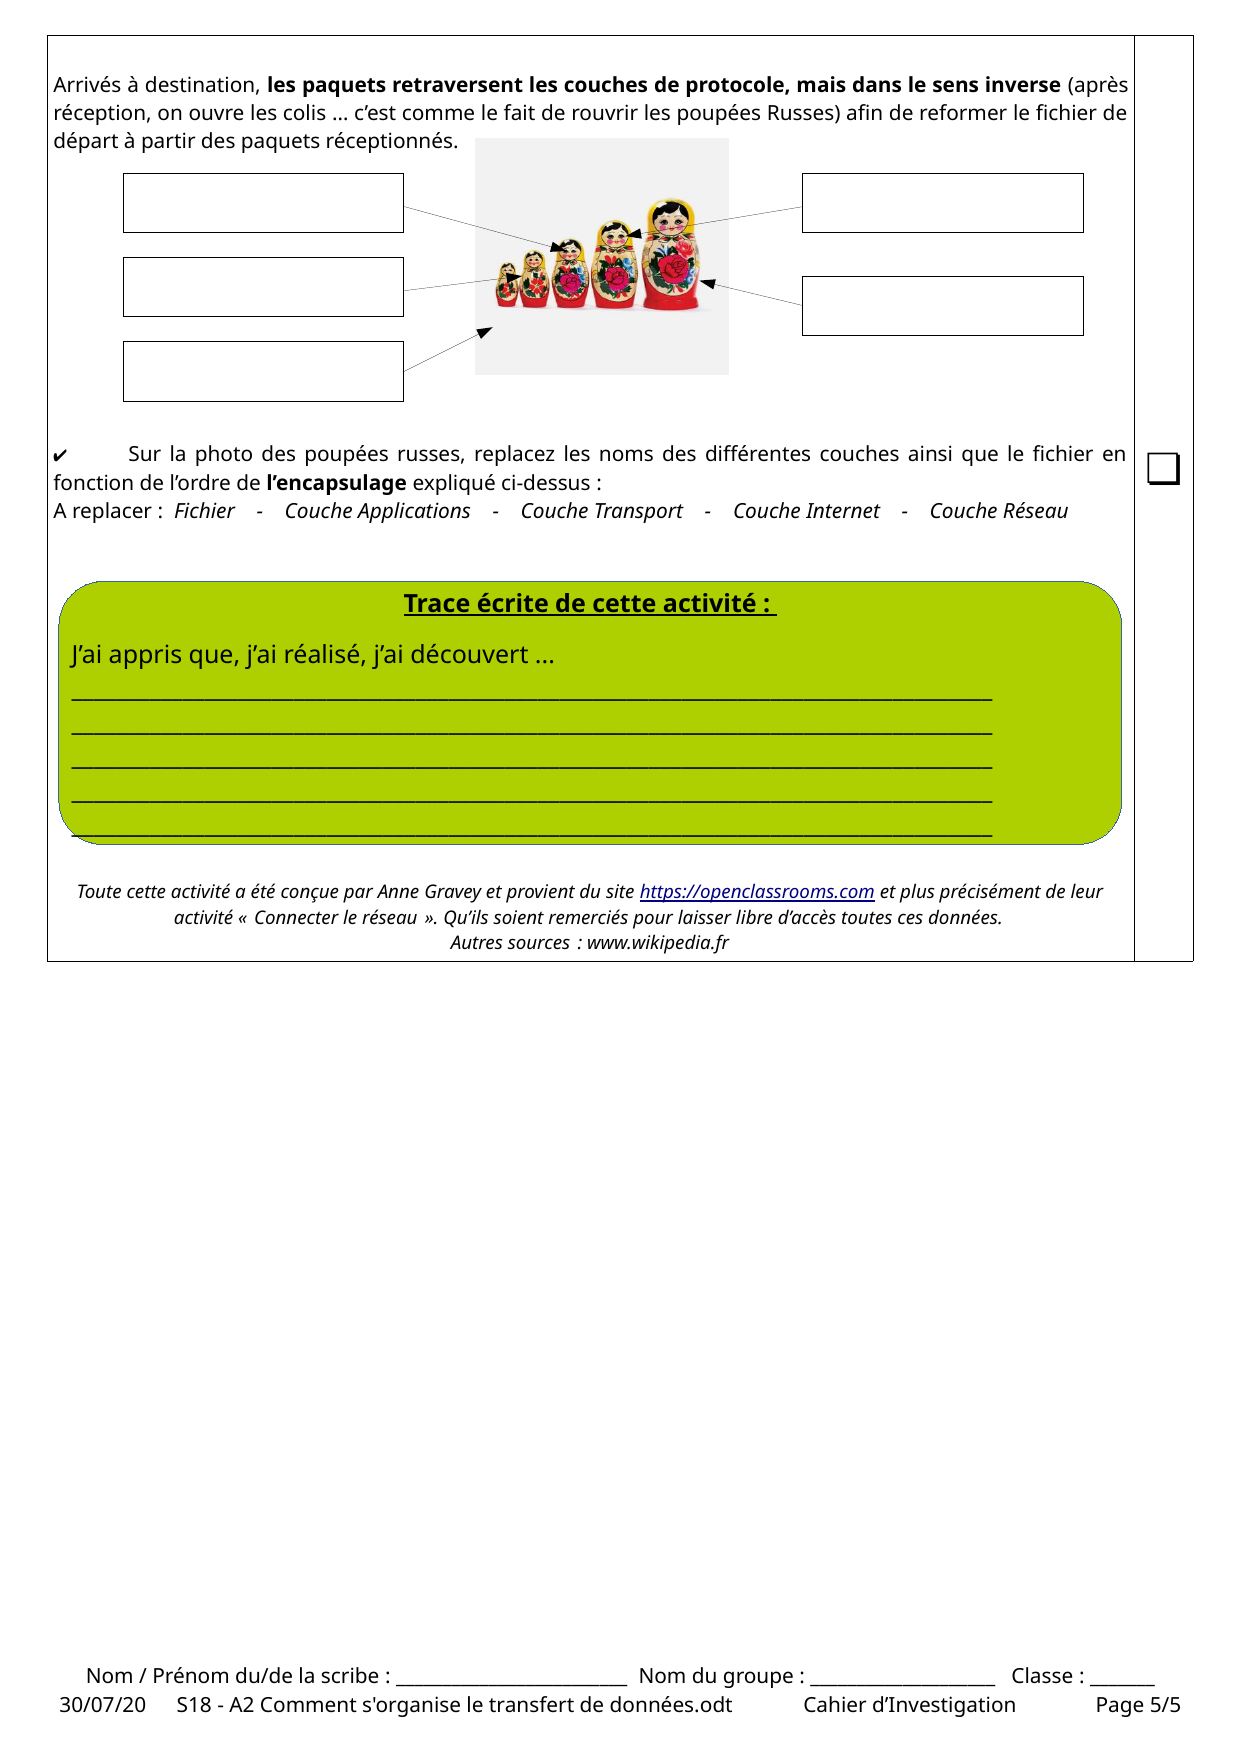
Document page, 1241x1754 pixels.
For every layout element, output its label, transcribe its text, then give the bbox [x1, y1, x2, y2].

table_cell ❏ [1135, 36, 1193, 961]
table_cell 1°) Introduction : (durée : 10 minutes) On ne peut parler de réseaux sans parler de protocoles. Qu’en est-il exactement ? D’après l’une des définitions du Larousse, un protocole est "un ensemble de règles définissant le mode de communication entre deux ordinateurs". On peut reprendre l’analogie (la comparaison) avec la communication entre deux personnes. Le schéma ci-dessous représente les échanges entre Alice et Bob. La conversation effective débute une fois que les deux personnes se sont saluées (message “Bonjour”) et se termine par une fin explicite (message “Au revoir”). Au niveau des ordinateurs et des réseaux, le protocole définit le format et l’enchaînement des messages qui doivent être échangés, ainsi que les actions à réaliser lors de la réception de ces messages. En observant le schéma ci-contre, donnez des règles du protocole de communication entre Alice et Bob : ___________________________________________________________________________________________________________________________________________________________________________________________________________________________________________________________________________________________________________________________________________________________________________________________________________________________________________________________________________________________________________________________________ 2°) Comprendre la notion de protocole : (durée : 55 minutes) Cette activité permet de montrer comment transite l'information et d'expliquer le concept de « protocole ». Dans cette activité, on explique essentiellement les grandes lignes du protocole TCP (Transmission Control Protocol) qui a pour fonction de garantir une transmission fiable des données sur le réseau. Mise en oeuvre : Assis à votre place habituelle, vous allez vous faire passer des messages de proche en proche comme quand on se passe des petits mots pendant les cours, sans que le professeur ne puisse le voir (sous les tables quoi ...). Ne vous préoccupez pas des tables de routage, nous en avons parlé précédemment. Ici, la question qui va se poser n’est pas comment faire arriver le message au destinataire mais comment s’assurer de sa transmission. Phase 1 : explication de l’objectif Quand une source envoie un fichier (un paquet de données) à un destinataire, la source doit être certaine que le fichier est bien reçu. Or il peut y avoir des erreurs dans le réseau, qui peut perdre des informations. Distribuer des localisations (source = Créon) et des destinations possibles (dont Bordeaux, Beijing et Valparaiso par exemple) en essayant de mettre Beijing et Valparaiso loin dans la salle et Bordeaux et Créon proches. Il y aura plusieurs groupes de ces 4 villes qui seront identifiés par des cartes de couleur à coller sur son torse. Chaque élève–Créon reçoit des cartes de sa couleur avec les noms des 3 autres villes dessus. En même temps, les élèves-Créon envoient leur paquet à destination de Bordeaux. Une fois que cela est fait, faites de même avec les 2 cartes restantes en même temps. Que remarquez-vous entre les différents envois ? ___________________________________________________________________________________________________________________________________________________________________________________________________________________________________________________________________________________________________________________________________________________________________________________________________________________________________________________________________________________________________________________________________ Comment Créon peut-il être certain que chaque ville a bien reçu le paquet ? ____________________________________________________________________________________________________________________________________________________________________________________________________________________________________________________________________________________________________________________________________________________________________________________________________________________________ Phase 2 : ___________________________ Avec ce nouveau système, faisons refonctionner l’envoi des paquets. Que remarquez-vous cette fois-ci de nouveau ou à nouveau ? ___________________________________________________________________________________________________________________________________________________________________________________________________________________________________________________________________________________________________________________________________________________________________________________________________________________________________________________________________________________________________________________________________ Quels sont les risques de ce système ? Est-il totalement fiable ? ____________________________________________________________________________________________________________________________________________________________________________________________________________________________________________________________________________________________________________________________________________________________________________________________________________________________ Proposition pour résoudre ce problème : ______________________________________________________________________________________________________________________________________________________________________________________________________________ Testons cela entre les 2 villes les plus proches : Créon et Bordeaux. Testons cela ensuite entre 2 villes lointaines. Que remarquez-vous ? Comment régler ce problème ? ____________________________________________________________________________________________________________________________________________________________________________________________________________________________________________________________________________________________________________________________________________________________________________________________________________________________ Phase 3 : Formalisation du protocole de transport Il nous faut à présent concevoir un algorithme pour ce protocole de transport. Proposez un algorithme pour la source et pour la destination (revoyez vos fiches connaissance sur les algorithmes si besoin) : Algorithme pour la source : ___________________________________________________________________________________________________________________________________________________________________________________________________________________________________________________________________________________________________________________________________________________________________________________________________________________________________________________________________________________________________________________________________ Algorithme pour la destination : ____________________________________________________________________________________________________________________________________________________________________________________________________________________________________________________________________________________________________________________________________________________________________________________________________________________________ Quand une source et une destination mettent en œuvre chacune leur algorithme de manière conjointe pour échanger un message, on appelle cela un ________________________ Phase 4 : Une transmission efficace Un fichier peut être tout petit ou très gros ! Le réseau n’accepte pas de transporter en une fois un gros fichier. Un gros fichier est donc découpé en de multiples paquets qui sont numérotés et doivent être tous reçus pour reconstruire le fichier. Chaque élève-Créon reçoit 10 cartes-paquets numérotées. L’élève-Valparaiso (qui va être la destination du gros fichier découpé) reçoit autant de cartes-accusé de réception numérotées. Commençons par utiliser la règle suivante : Le récepteur envoie le N-ème accusé de réception s’il a reçu le N-ème paquet. La source envoie les paquets 1 à 1 et n’envoie le N+1 paquet que s’il a reçu le N-ème accusé de réception. N’oubliez pas les minuteurs pour chaque envoi. C’est très lent ! Que peut-on faire pour accélérer le transfert ? ___________________________________________________________________________________________________________________________________________________________________________________________________________________________________________________________________________________________________________________________________________________________________________________________________________________________________________________________________________________________________________________________________ Testons cela ! Quels nouveaux problèmes apparaissent ? ___________________________________________________________________________________________________________________________________________________________________________________________________________________________________________________________________________________________________________________________________________________________________________________________________________________________________________________________________________________________________________________________________ On va proposer de travailler avec cet algorithme pour la destination : À chaque réception de paquet, le récepteur envoie l’accusé de réception numéro N s’il a reçu tous les paquets jusqu’au paquet numéro N, même si il a aussi reçu - par exemple - le N+2ème paquet. Par exemple, s’il a reçu les paquets 1, 2, 3, 4, 6, 9, il envoie l’accusé de réception numéro 4. Ce choix se rapproche plus des protocoles Internet. Testons cela pour terminer ! 3°) La notion de couche de protocoles : (durée : 30 minutes) Rappels de 5ème : - L’adresse d’un site internet est en fait un nom de domaine. C’est un identifiant de domaine internet. Un domaine est un ensemble d'ordinateurs reliés à Internet et possédant une caractéristique commune. Par exemple, le domaine paris.fr est l'ensemble des ordinateurs hébergeant des activités pour la ville de Paris. Le but d'un nom de domaine est de retenir et communiquer facilement l'adresse d'un ensemble de serveurs (site web, courrier électronique, FTP). Par exemple, wikipedia.org est plus simple à mémoriser que 208.80.154.224 ou 91.198.174.192, qui sont des adresses IP. Une adresse IP (avec IP pour Internet Protocol) est un numéro d'identification qui est attribué de façon permanente ou provisoire à chaque périphérique relié à un réseau informatique qui utilise l'Internet Protocol. L'adresse IP est à la base du système d'acheminement (le routage) des paquets de données sur Internet. Le terme « URL » (Uniform Ressource Locator) est souvent utilisé comme synonyme de l'expression « adresse web », qui désigne une chaîne de caractères utilisée pour identifier les ressources du World Wide Web : document HTML, image, son, ... selon les protocoles internet http et https. Par exemple : https://fr.wikipedia.org/wiki/Uniform_Resource_Locator URL ou adresse Web A travers les parties précédentes, nous avons découvert ce qu’est un protocole ainsi que le contenu simplifié du protocole TCP qui garantit une transmission fiable des données sur le réseau. Une transmission fiable nécessite beaucoup de règles à respecter, c’est-à-dire de protocoles de communication à mettre en place. C’est pourquoi cette suite de règles a été décomposé en différentes couches qui contiennent la suite de protocoles internet qui permettent de résoudre un certain nombre de problèmes relatifs à la transmission de données comme l’accusé de réception ou le minuteur vus précédemment. Chaque sous-couche (voir schéma) fournit des services. Les couches basses mettent en forme les données afin de les envoyer, les couches hautes sont plus proches de l’utilisateur. Imaginons encore que votre fichier que vous voulez envoyer à un destinataire sur l’internet est un objet très encombrant que vous voulez envoyer par la Poste. Imaginons aussi qu’il n’est pas possible d’envoyer cet objet en une seule fois, qu’il est trop volumineux pour cela, mais que par contre il vous est possible de l’envoyer en plusieurs fois. Il ne vous reste plus qu’à préparer plusieurs petits colis (en informatique, cela s’appelle des paquets de données). La préparation consiste à traverser les différentes couches de protocole car chaque couche (et le fichier à transmettre) est « encapsulée » dans sa sous-couche, comme une petite poupée Russe enfermée dans une plus grande : - Couche 4 : Applications – découpage de l’objet en paquets - Couche 3 : Transport – empaquetage du colis pour le protéger - Couche 2 : Internet – Routage du paquet jusqu’à la destinations - Couche 1 : Réseau – Livraison du paquet dans la boîte aux lettres. Arrivés à destination, les paquets retraversent les couches de protocole, mais dans le sens inverse (après réception, on ouvre les colis … c’est comme le fait de rouvrir les poupées Russes) afin de reformer le fichier de départ à partir des paquets réceptionnés. Sur la photo des poupées russes, replacez les noms des différentes couches ainsi que le fichier en fonction de l’ordre de l’encapsulage expliqué ci-dessus : A replacer : Fichier - Couche Applications - Couche Transport - Couche Internet - Couche Réseau Toute cette activité a été conçue par Anne Gravey et provient du site https://openclassrooms.com et plus précisément de leur activité « Connecter le réseau ». Qu’ils soient remerciés pour laisser libre d’accès toutes ces données. Autres sources : www.wikipedia.fr [48, 36, 1134, 961]
picture [475, 138, 729, 375]
